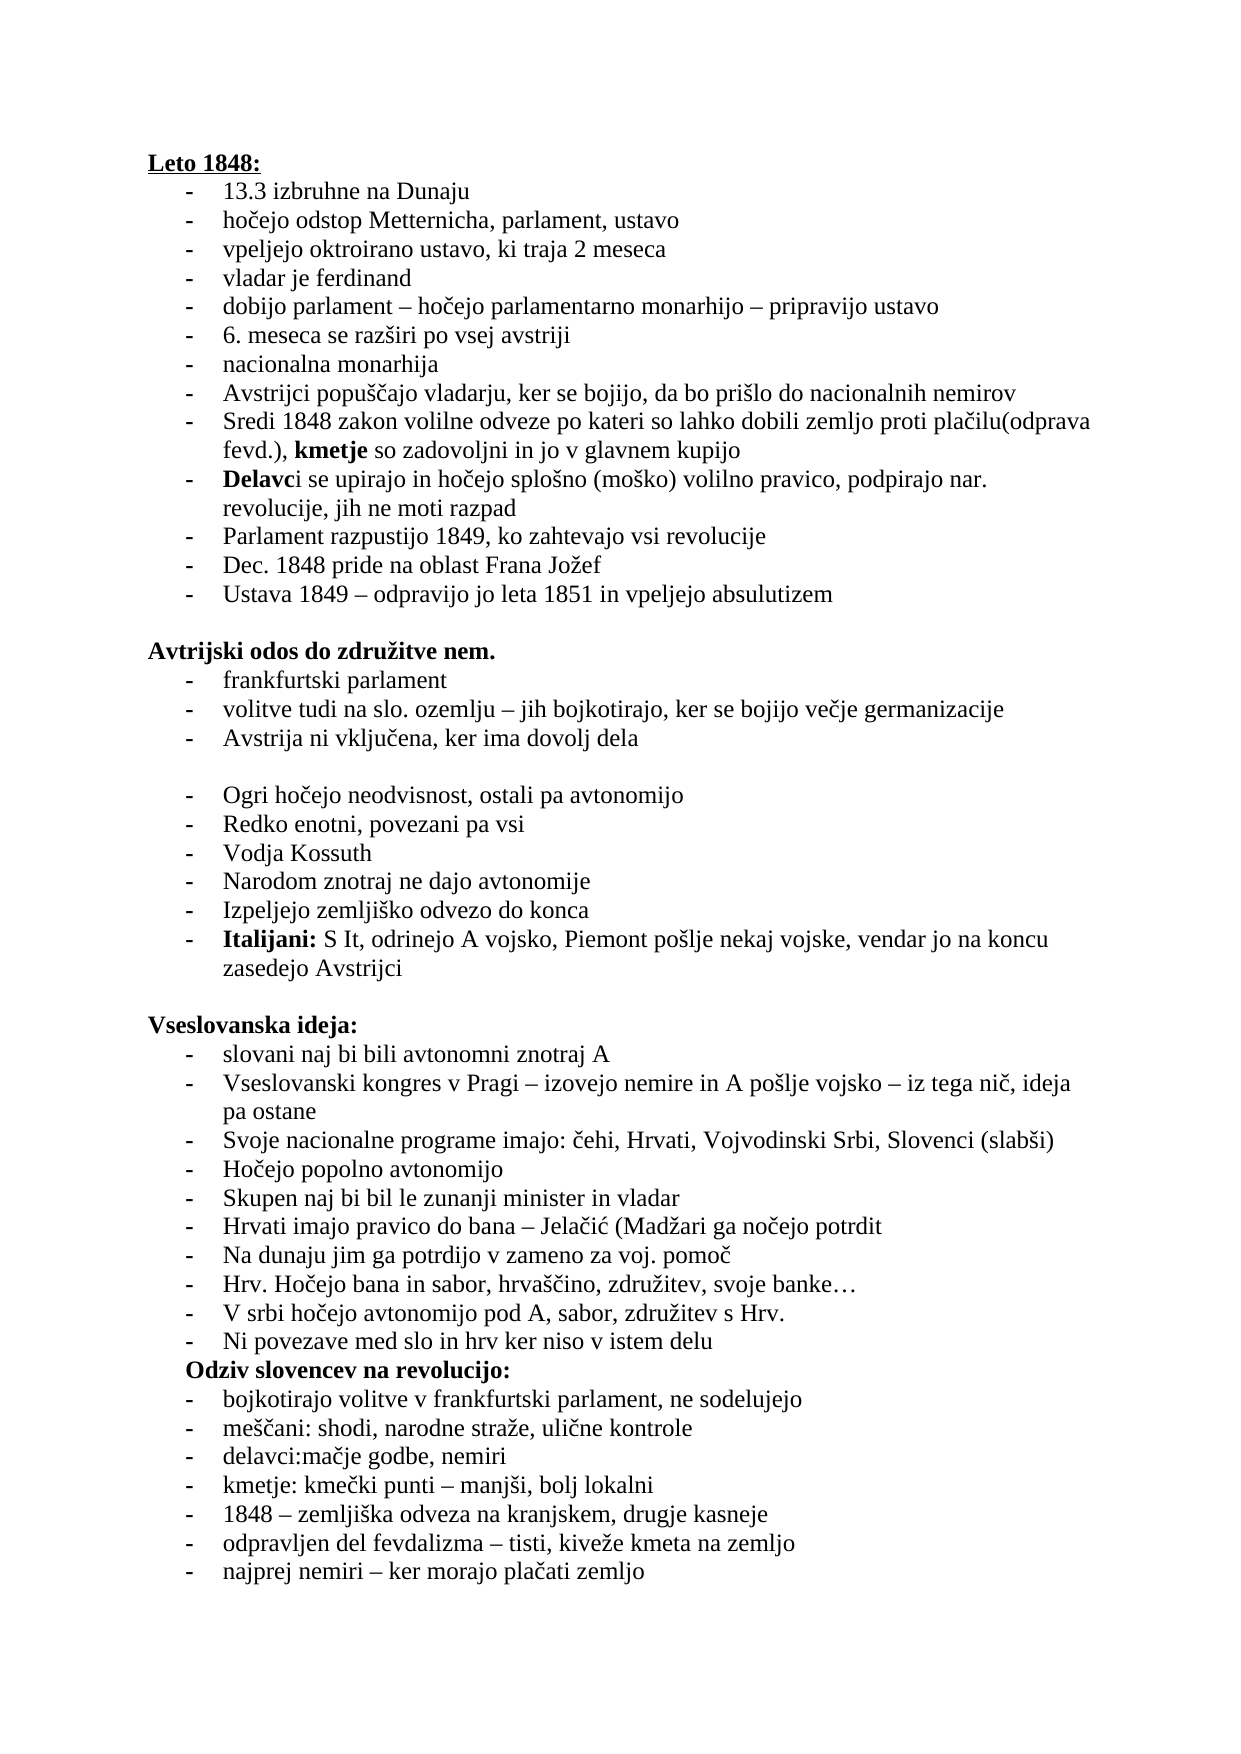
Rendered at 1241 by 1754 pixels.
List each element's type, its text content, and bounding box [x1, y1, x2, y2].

list Izpeljejo zemljiško odvezo do konca [185, 895, 1093, 924]
list Ogri hočejo neodvisnost, ostali pa avtonomijo [185, 780, 1093, 809]
list Delavci se upirajo in hočejo splošno (moško) volilno pravico, podpirajo nar. revolucije, jih ne moti razpad [185, 464, 1093, 521]
list 6. meseca se razširi po vsej avstriji [185, 320, 1093, 349]
list frankfurtski parlament [185, 665, 1093, 694]
list Vodja Kossuth [185, 838, 1093, 866]
list V srbi hočejo avtonomijo pod A, sabor, združitev s Hrv. [185, 1298, 1093, 1326]
text Odziv slovencev na revolucijo: [185, 1355, 1093, 1384]
list Parlament razpustijo 1849, ko zahtevajo vsi revolucije [185, 521, 1093, 550]
text Leto 1848: [148, 148, 1093, 176]
text Vseslovanska ideja: [148, 1010, 1093, 1039]
text Avtrijski odos do združitve nem. [148, 636, 1093, 665]
list Narodom znotraj ne dajo avtonomije [185, 866, 1093, 895]
list Avstrijci popuščajo vladarju, ker se bojijo, da bo prišlo do nacionalnih nemirov [185, 378, 1093, 406]
list Hrv. Hočejo bana in sabor, hrvaščino, združitev, svoje banke… [185, 1269, 1093, 1298]
list volitve tudi na slo. ozemlju – jih bojkotirajo, ker se bojijo večje germanizacije [185, 694, 1093, 723]
list vladar je ferdinand [185, 263, 1093, 291]
list Ni povezave med slo in hrv ker niso v istem delu [185, 1326, 1093, 1355]
list 1848 – zemljiška odveza na kranjskem, drugje kasneje [185, 1499, 1093, 1528]
list Vseslovanski kongres v Pragi – izovejo nemire in A pošlje vojsko – iz tega nič, ideja pa ostane [185, 1068, 1093, 1125]
list vpeljejo oktroirano ustavo, ki traja 2 meseca [185, 234, 1093, 263]
list Redko enotni, povezani pa vsi [185, 809, 1093, 838]
list Dec. 1848 pride na oblast Frana Jožef [185, 550, 1093, 579]
list meščani: shodi, narodne straže, ulične kontrole [185, 1413, 1093, 1441]
list odpravljen del fevdalizma – tisti, kiveže kmeta na zemljo [185, 1528, 1093, 1556]
list dobijo parlament – hočejo parlamentarno monarhijo – pripravijo ustavo [185, 291, 1093, 320]
list nacionalna monarhija [185, 349, 1093, 378]
list Hrvati imajo pravico do bana – Jelačić (Madžari ga nočejo potrdit [185, 1211, 1093, 1240]
list delavci:mačje godbe, nemiri [185, 1441, 1093, 1470]
list 13.3 izbruhne na Dunaju [185, 176, 1093, 205]
list Sredi 1848 zakon volilne odveze po kateri so lahko dobili zemljo proti plačilu(odprava fevd.), kmetje so zadovoljni in jo v glavnem kupijo [185, 406, 1093, 464]
list Svoje nacionalne programe imajo: čehi, Hrvati, Vojvodinski Srbi, Slovenci (slabši) [185, 1125, 1093, 1154]
list kmetje: kmečki punti – manjši, bolj lokalni [185, 1470, 1093, 1499]
list Skupen naj bi bil le zunanji minister in vladar [185, 1183, 1093, 1211]
list najprej nemiri – ker morajo plačati zemljo [185, 1556, 1093, 1585]
list hočejo odstop Metternicha, parlament, ustavo [185, 205, 1093, 234]
list slovani naj bi bili avtonomni znotraj A [185, 1039, 1093, 1068]
list Hočejo popolno avtonomijo [185, 1154, 1093, 1183]
list Ustava 1849 – odpravijo jo leta 1851 in vpeljejo absulutizem [185, 579, 1093, 608]
list bojkotirajo volitve v frankfurtski parlament, ne sodelujejo [185, 1384, 1093, 1413]
list Italijani: S It, odrinejo A vojsko, Piemont pošlje nekaj vojske, vendar jo na koncu zasedejo Avstrijci [185, 924, 1093, 981]
list Na dunaju jim ga potrdijo v zameno za voj. pomoč [185, 1240, 1093, 1269]
list Avstrija ni vključena, ker ima dovolj dela [185, 723, 1093, 751]
